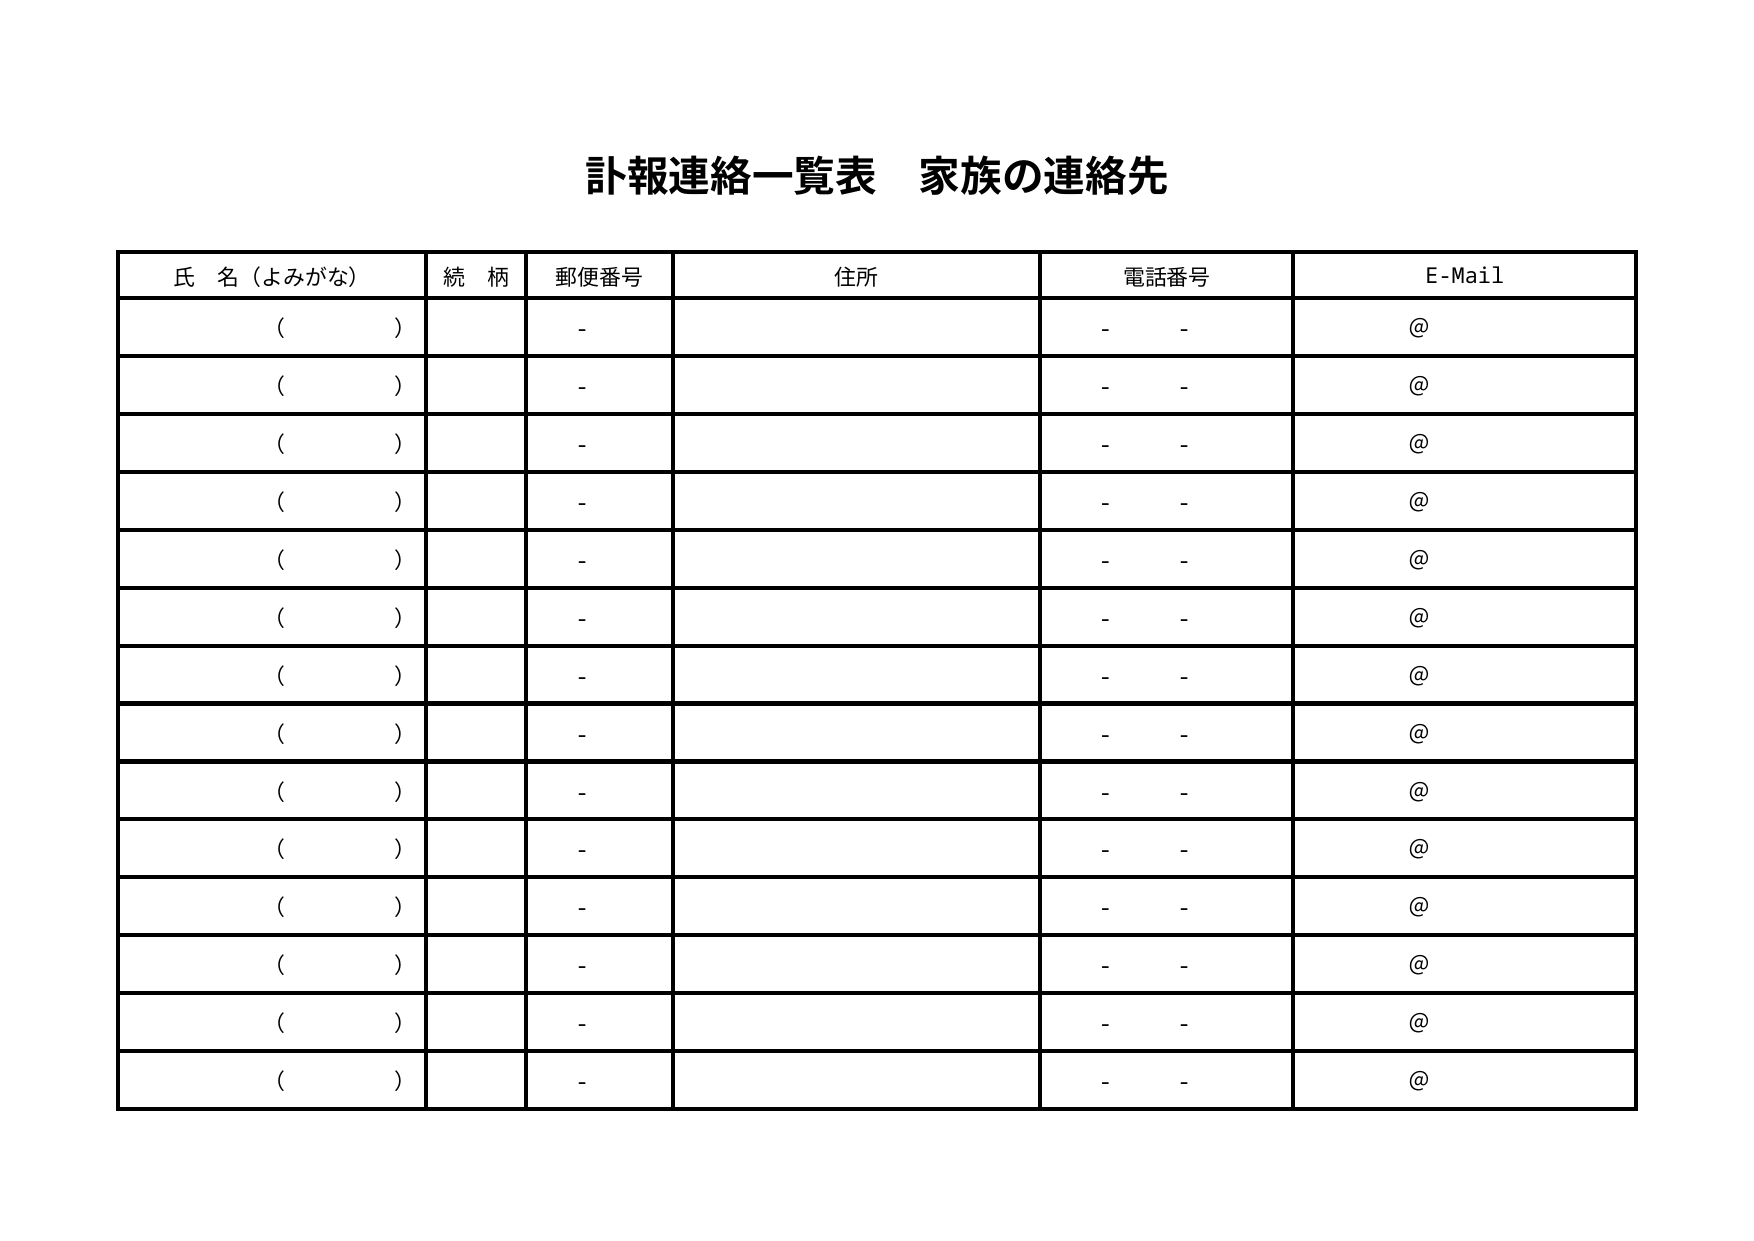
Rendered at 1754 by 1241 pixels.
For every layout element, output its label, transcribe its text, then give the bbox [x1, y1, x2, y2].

table_cell - [528, 648, 671, 701]
table_cell [675, 590, 1038, 643]
table_cell [428, 358, 524, 412]
table_cell [120, 474, 257, 528]
table_cell [675, 532, 1038, 586]
table_cell - [528, 358, 671, 412]
table_cell [675, 937, 1038, 991]
table_cell ＠ [1295, 821, 1634, 875]
table_cell [675, 416, 1038, 470]
table_header 郵便番号 [528, 254, 671, 296]
table_cell [675, 879, 1038, 933]
table_cell [120, 764, 257, 817]
table_cell - [528, 879, 671, 933]
table_cell [428, 764, 524, 817]
table_cell - - [1042, 416, 1291, 470]
table_cell - - [1042, 937, 1291, 991]
table_cell ＠ [1295, 532, 1634, 586]
table_cell [675, 300, 1038, 354]
table_header 電話番号 [1042, 254, 1291, 296]
table_cell - [528, 474, 671, 528]
table_cell - [528, 706, 671, 759]
table_cell - [528, 764, 671, 817]
table_cell （ ） [257, 764, 424, 817]
table_cell ＠ [1295, 416, 1634, 470]
table_cell ＠ [1295, 474, 1634, 528]
table_cell - - [1042, 590, 1291, 643]
table_cell [428, 416, 524, 470]
table_cell - - [1042, 532, 1291, 586]
table_cell （ ） [257, 532, 424, 586]
table_cell - [528, 300, 671, 354]
table_cell - - [1042, 358, 1291, 412]
table_cell [428, 706, 524, 759]
table_cell [120, 821, 257, 875]
table_cell [675, 995, 1038, 1049]
table_cell ＠ [1295, 706, 1634, 759]
table_cell - - [1042, 995, 1291, 1049]
table_cell [428, 300, 524, 354]
table_cell [428, 648, 524, 701]
table_cell ＠ [1295, 358, 1634, 412]
table_cell ＠ [1295, 1053, 1634, 1107]
title 訃報連絡一覧表 家族の連絡先 [118, 143, 1636, 203]
table_cell - [528, 1053, 671, 1107]
table_cell ＠ [1295, 937, 1634, 991]
table_cell （ ） [257, 879, 424, 933]
table_cell （ ） [257, 1053, 424, 1107]
table_header E-Mail [1295, 254, 1634, 296]
table_cell ＠ [1295, 764, 1634, 817]
table_cell [428, 532, 524, 586]
table_cell [428, 995, 524, 1049]
table_cell - [528, 590, 671, 643]
table_cell [120, 1053, 257, 1107]
table_cell [120, 532, 257, 586]
table_cell （ ） [257, 474, 424, 528]
table_cell [675, 648, 1038, 701]
table_cell （ ） [257, 300, 424, 354]
table_cell - - [1042, 474, 1291, 528]
table_cell - - [1042, 879, 1291, 933]
table_cell - [528, 416, 671, 470]
table_cell [675, 1053, 1038, 1107]
table_header 氏 名（よみがな） [120, 254, 424, 296]
table_cell - - [1042, 706, 1291, 759]
table_cell [428, 474, 524, 528]
table_header 住所 [675, 254, 1038, 296]
table_cell [120, 706, 257, 759]
table_cell [675, 706, 1038, 759]
table_cell [120, 648, 257, 701]
table_cell [675, 764, 1038, 817]
table_cell ＠ [1295, 648, 1634, 701]
table_header 続 柄 [428, 254, 524, 296]
table_cell （ ） [257, 995, 424, 1049]
table_cell [428, 937, 524, 991]
table_cell - [528, 532, 671, 586]
table_cell - - [1042, 300, 1291, 354]
table_cell ＠ [1295, 995, 1634, 1049]
table_cell [120, 937, 257, 991]
table_cell （ ） [257, 358, 424, 412]
table_cell [428, 590, 524, 643]
table_cell [120, 300, 257, 354]
table_cell （ ） [257, 590, 424, 643]
table_cell [428, 879, 524, 933]
table_cell [120, 879, 257, 933]
table_cell [120, 995, 257, 1049]
table_cell [675, 358, 1038, 412]
table_cell - - [1042, 1053, 1291, 1107]
table_cell - [528, 995, 671, 1049]
table_cell （ ） [257, 821, 424, 875]
table_cell [120, 590, 257, 643]
table_cell ＠ [1295, 879, 1634, 933]
table_cell - [528, 821, 671, 875]
table_cell （ ） [257, 416, 424, 470]
table_cell - - [1042, 648, 1291, 701]
table_cell [428, 1053, 524, 1107]
table_cell [428, 821, 524, 875]
table_cell [675, 821, 1038, 875]
table_cell ＠ [1295, 590, 1634, 643]
table_cell [675, 474, 1038, 528]
table_cell - - [1042, 764, 1291, 817]
table_cell （ ） [257, 937, 424, 991]
table_cell - - [1042, 821, 1291, 875]
table_cell [120, 416, 257, 470]
table_cell （ ） [257, 706, 424, 759]
table_cell （ ） [257, 648, 424, 701]
table_cell ＠ [1295, 300, 1634, 354]
table_cell [120, 358, 257, 412]
table_cell - [528, 937, 671, 991]
